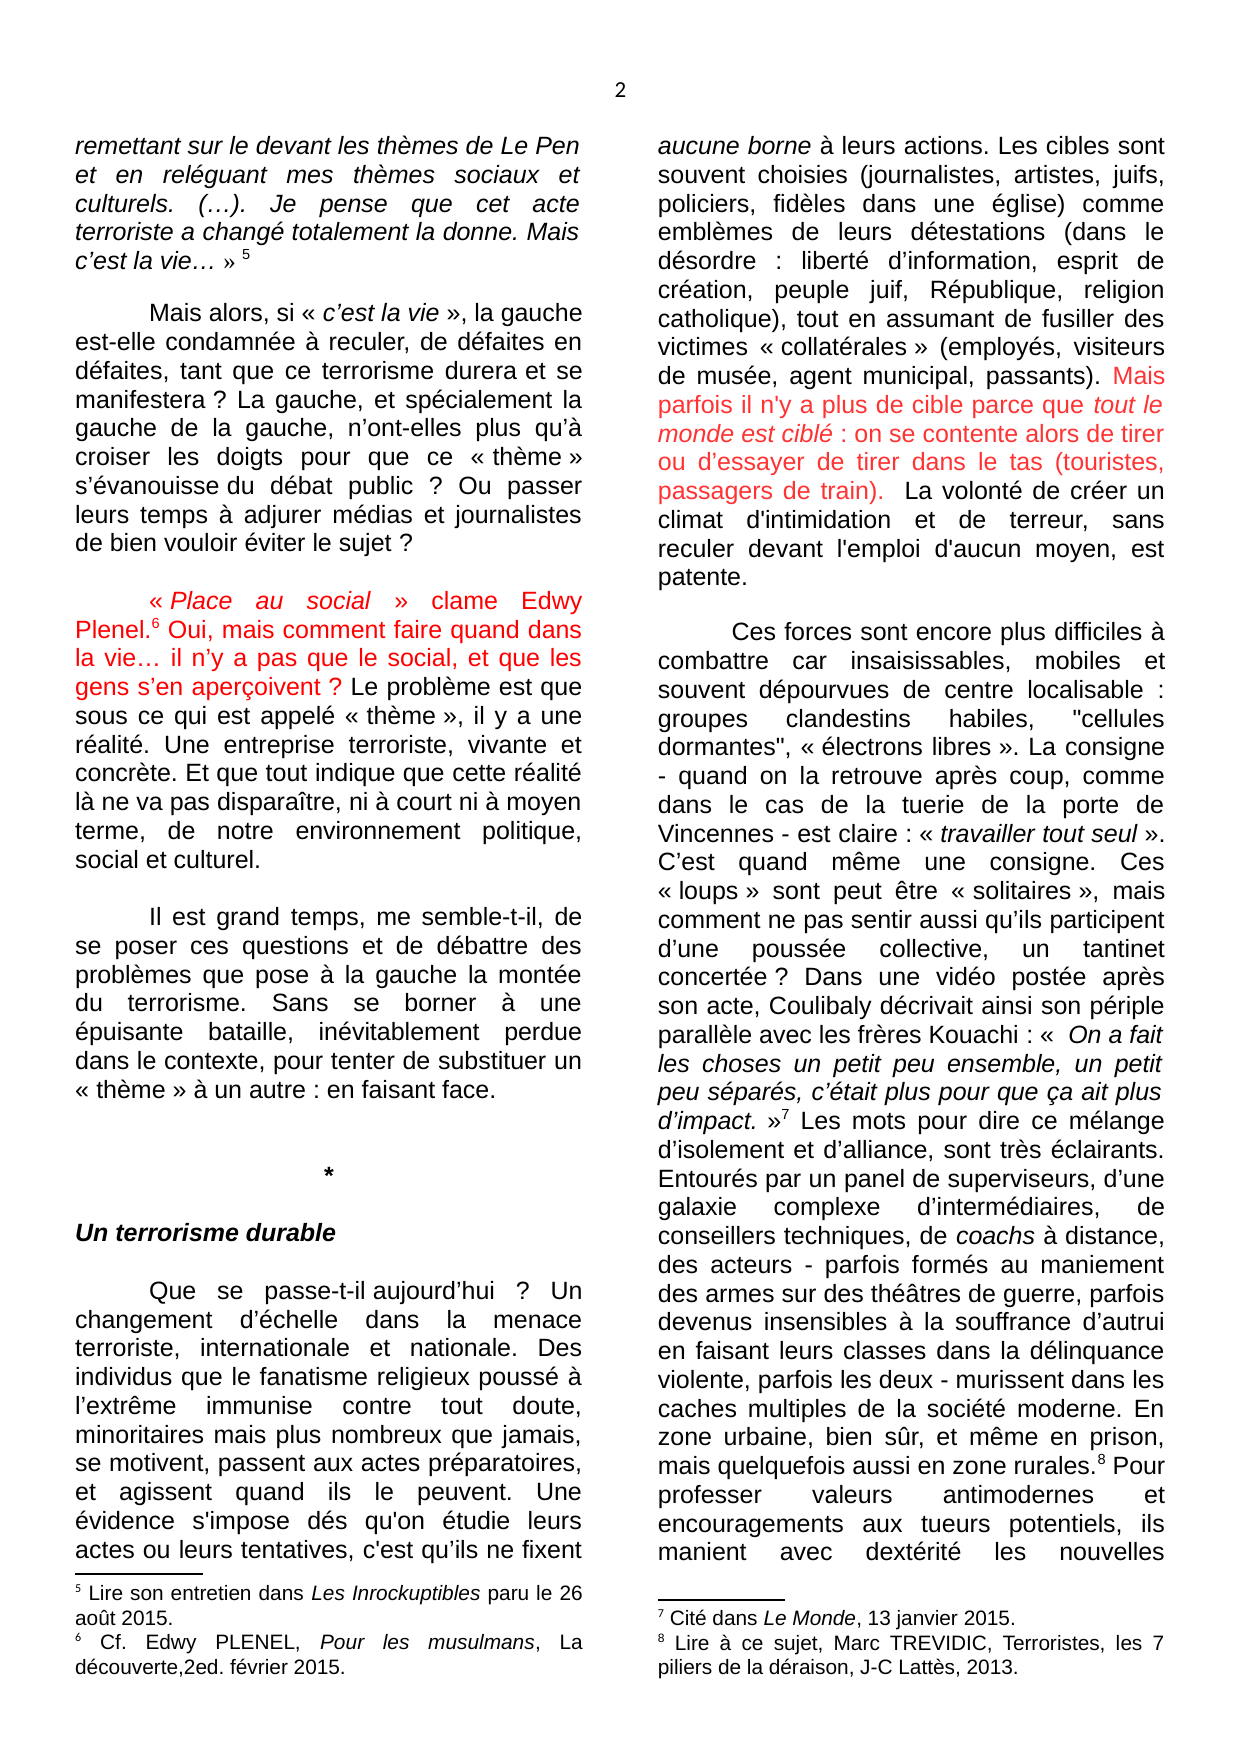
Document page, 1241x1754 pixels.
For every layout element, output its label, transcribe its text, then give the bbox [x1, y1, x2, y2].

text Un terrorisme durable [75, 1218, 583, 1247]
text * [75, 1161, 583, 1189]
text Que se passe-t-il aujourd’hui ? Un changement d’échelle dans la menace terroriste, internationale et nationale. Des individus que le fanatisme religieux poussé à l’extrême immunise contre tout doute, minoritaires mais plus nombreux que jamais, se motivent, passent aux actes préparatoires, et agissent quand ils le peuvent. Une évidence s'impose dés qu'on étudie leurs actes ou leurs tentatives, c'est qu’ils ne fixent [75, 1276, 583, 1563]
text Cité dans Le Monde, 13 janvier 2015. [658, 1606, 1165, 1631]
text Il est grand temps, me semble-t-il, de se poser ces questions et de débattre des problèmes que pose à la gauche la montée du terrorisme. Sans se borner à une épuisante bataille, inévitablement perdue dans le contexte, pour tenter de substituer un « thème » à un autre : en faisant face. [75, 902, 583, 1103]
text Cf. Edwy PLENEL, Pour les musulmans, La découverte,2ed. février 2015. [75, 1629, 583, 1679]
text « Place au social » clame Edwy Plenel. Oui, mais comment faire quand dans la vie… il n’y a pas que le social, et que les gens s’en aperçoivent ? Le problème est que sous ce qui est appelé « thème », il y a une réalité. Une entreprise terroriste, vivante et concrète. Et que tout indique que cette réalité là ne va pas disparaître, ni à court ni à moyen terme, de notre environnement politique, social et culturel. [75, 586, 583, 873]
text Lire à ce sujet, Marc TREVIDIC, Terroristes, les 7 piliers de la déraison, J-C Lattès, 2013. [658, 1631, 1165, 1679]
text Lire son entretien dans Les Inrockuptibles paru le 26 août 2015. [75, 1580, 583, 1629]
text Ces forces sont encore plus difficiles à combattre car insaisissables, mobiles et souvent dépourvues de centre localisable : groupes clandestins habiles, "cellules dormantes", « électrons libres ». La consigne - quand on la retrouve après coup, comme dans le cas de la tuerie de la porte de Vincennes - est claire : « travailler tout seul ». C’est quand même une consigne. Ces « loups » sont peut être « solitaires », mais comment ne pas sentir aussi qu’ils participent d’une poussée collective, un tantinet concertée ? Dans une vidéo postée après son acte, Coulibaly décrivait ainsi son périple parallèle avec les frères Kouachi : « On a fait les choses un petit peu ensemble, un petit peu séparés, c’était plus pour que ça ait plus d’impact. » Les mots pour dire ce mélange d’isolement et d’alliance, sont très éclairants. Entourés par un panel de superviseurs, d’une galaxie complexe d’intermédiaires, de conseillers techniques, de coachs à distance, des acteurs - parfois formés au maniement des armes sur des théâtres de guerre, parfois devenus insensibles à la souffrance d’autrui en faisant leurs classes dans la délinquance violente, parfois les deux - murissent dans les caches multiples de la société moderne. En zone urbaine, bien sûr, et même en prison, mais quelquefois aussi en zone rurales. Pour professer valeurs antimodernes et encouragements aux tueurs potentiels, ils manient avec dextérité les nouvelles [658, 617, 1165, 1566]
text remettant sur le devant les thèmes de Le Pen et en reléguant mes thèmes sociaux et culturels. (…). Je pense que cet acte terroriste a changé totalement la donne. Mais c’est la vie… » [75, 131, 583, 275]
text Mais alors, si « c’est la vie », la gauche est-elle condamnée à reculer, de défaites en défaites, tant que ce terrorisme durera et se manifestera ? La gauche, et spécialement la gauche de la gauche, n’ont-elles plus qu’à croiser les doigts pour que ce « thème » s’évanouisse du débat public ? Ou passer leurs temps à adjurer médias et journalistes de bien vouloir éviter le sujet ? [75, 298, 583, 557]
text aucune borne à leurs actions. Les cibles sont souvent choisies (journalistes, artistes, juifs, policiers, fidèles dans une église) comme emblèmes de leurs détestations (dans le désordre : liberté d’information, esprit de création, peuple juif, République, religion catholique), tout en assumant de fusiller des victimes « collatérales » (employés, visiteurs de musée, agent municipal, passants). Mais parfois il n'y a plus de cible parce que tout le monde est ciblé : on se contente alors de tirer ou d’essayer de tirer dans le tas (touristes, passagers de train). La volonté de créer un climat d'intimidation et de terreur, sans reculer devant l'emploi d'aucun moyen, est patente. [658, 131, 1165, 591]
